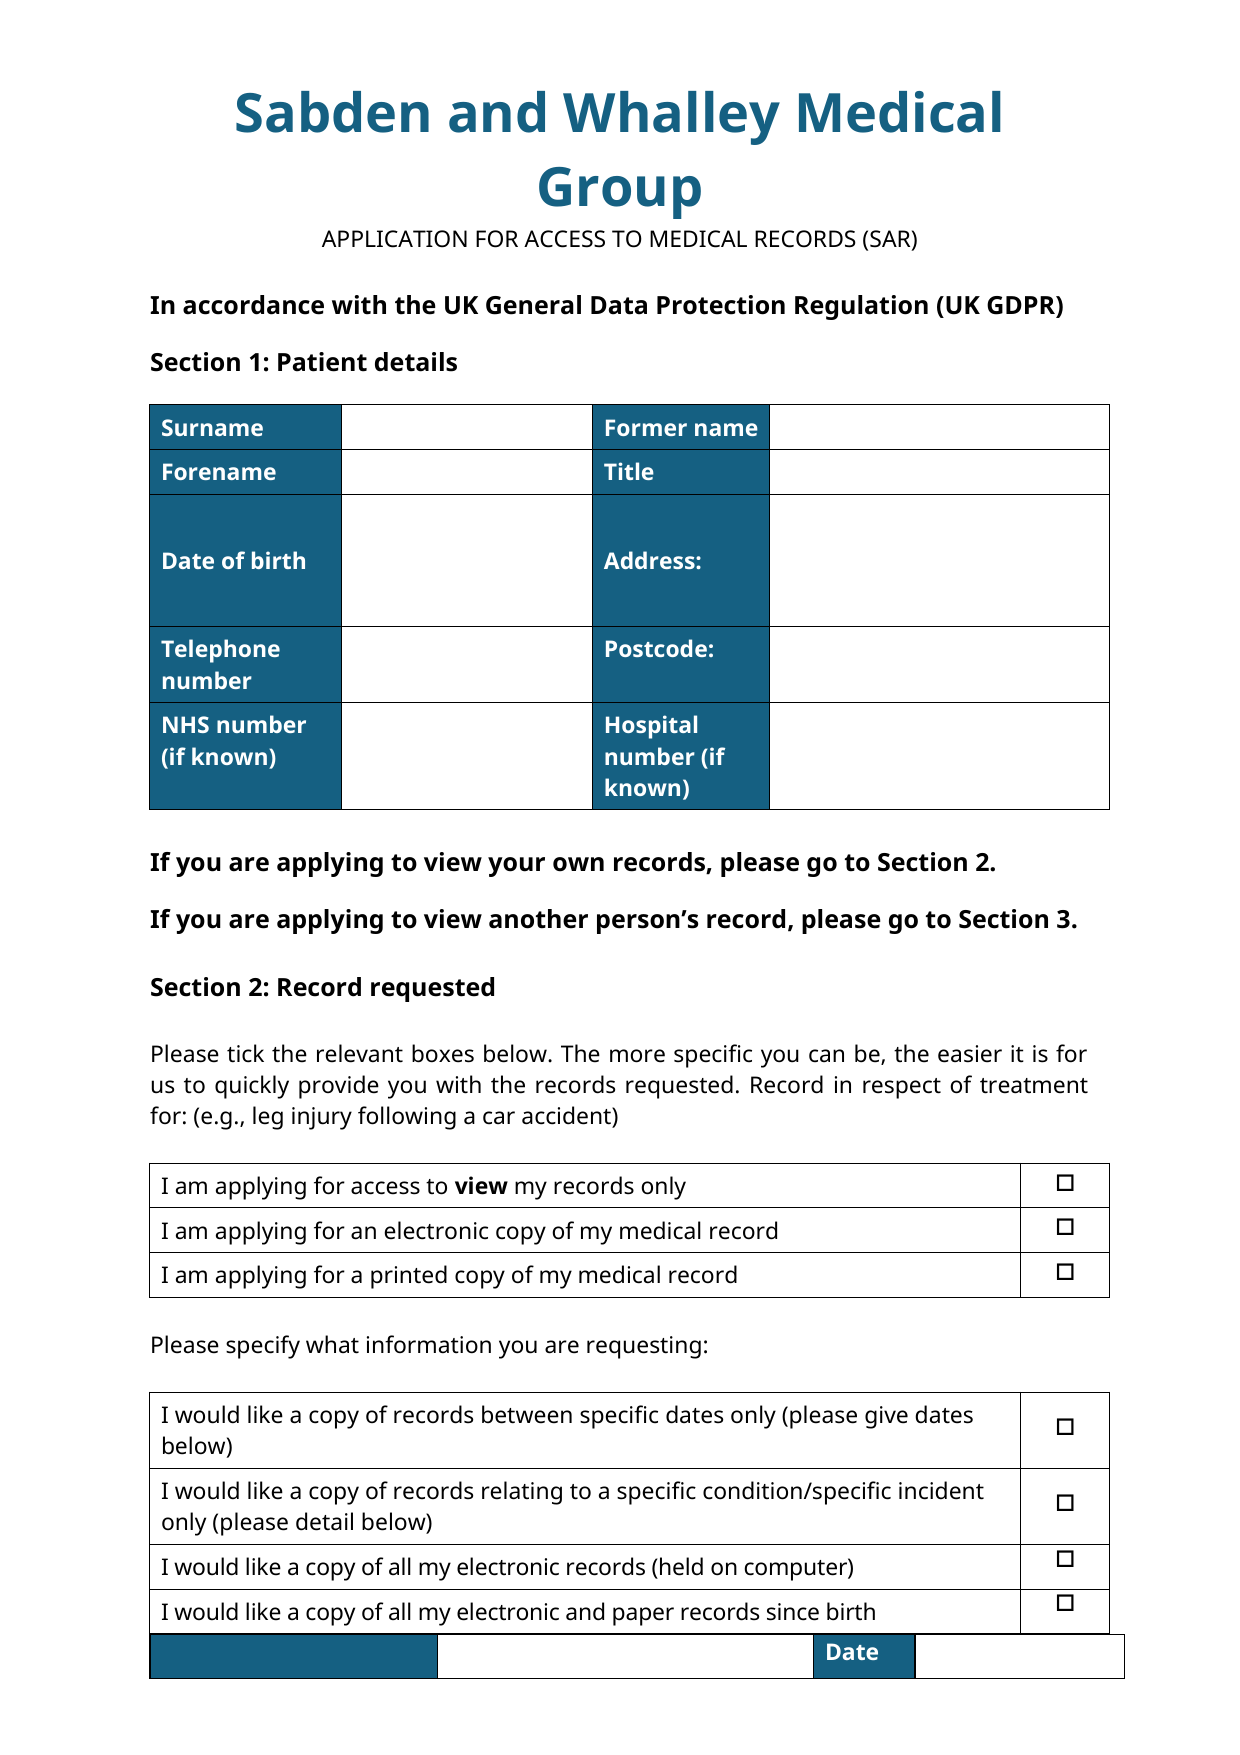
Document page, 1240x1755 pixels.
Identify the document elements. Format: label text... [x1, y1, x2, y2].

table_cell [342, 450, 592, 494]
table_cell Hospital number (if known) [593, 703, 769, 809]
table_cell  [1021, 1208, 1109, 1252]
table_cell  [1021, 1590, 1109, 1633]
text Section 2: Record requested [91, 969, 1089, 1003]
table_header [770, 405, 1109, 449]
table_cell I would like a copy of records relating to a specific condition/specific incident only (please detail below) [150, 1469, 1020, 1544]
text Please tick the relevant boxes below. The more specific you can be, the easier it is for us to quickly provide you with the records requested. Record in respect of treatment for: (e.g., leg injury following a car accident) [150, 1037, 1089, 1131]
table_cell Title [593, 450, 769, 494]
table_cell [770, 495, 1109, 626]
table_header [151, 1635, 437, 1678]
text APPLICATION FOR ACCESS TO MEDICAL RECORDS (SAR) [150, 222, 1089, 254]
table_header  [1021, 1393, 1109, 1468]
text Please specify what information you are requesting: [91, 1329, 1089, 1360]
table_cell Postcode: [593, 627, 769, 702]
table_cell  [1021, 1545, 1109, 1588]
table_cell  [1021, 1469, 1109, 1544]
text In accordance with the UK General Data Protection Regulation (UK GDPR) [150, 288, 1089, 322]
table_header Former name [593, 405, 769, 449]
table_cell Address: [593, 495, 769, 626]
table_header [438, 1635, 813, 1678]
table_header I am applying for access to view my records only [150, 1164, 1020, 1207]
table_header Surname [150, 405, 341, 449]
table_header I would like a copy of records between specific dates only (please give dates below) [150, 1393, 1020, 1468]
table_cell I would like a copy of all my electronic records (held on computer) [150, 1545, 1020, 1588]
table_header Date [814, 1635, 914, 1678]
table_cell [770, 627, 1109, 702]
text If you are applying to view another person’s record, please go to Section 3. [150, 901, 1089, 935]
table_cell I am applying for an electronic copy of my medical record [150, 1208, 1020, 1252]
table_cell I would like a copy of all my electronic and paper records since birth [150, 1590, 1020, 1633]
table_cell [770, 450, 1109, 494]
table_cell [342, 703, 592, 809]
table_cell I am applying for a printed copy of my medical record [150, 1253, 1020, 1297]
table_header  [1021, 1164, 1109, 1207]
table_cell [342, 495, 592, 626]
table_cell Date of birth [150, 495, 341, 626]
text Section 1: Patient details [91, 344, 1089, 379]
table_cell NHS number (if known) [150, 703, 341, 809]
text If you are applying to view your own records, please go to Section 2. [150, 844, 1089, 878]
table_cell Forename [150, 450, 341, 494]
table_cell [342, 627, 592, 702]
table_cell [770, 703, 1109, 809]
table_cell Telephone number [150, 627, 341, 702]
table_header [916, 1635, 1124, 1678]
table_header [342, 405, 592, 449]
table_cell  [1021, 1253, 1109, 1297]
